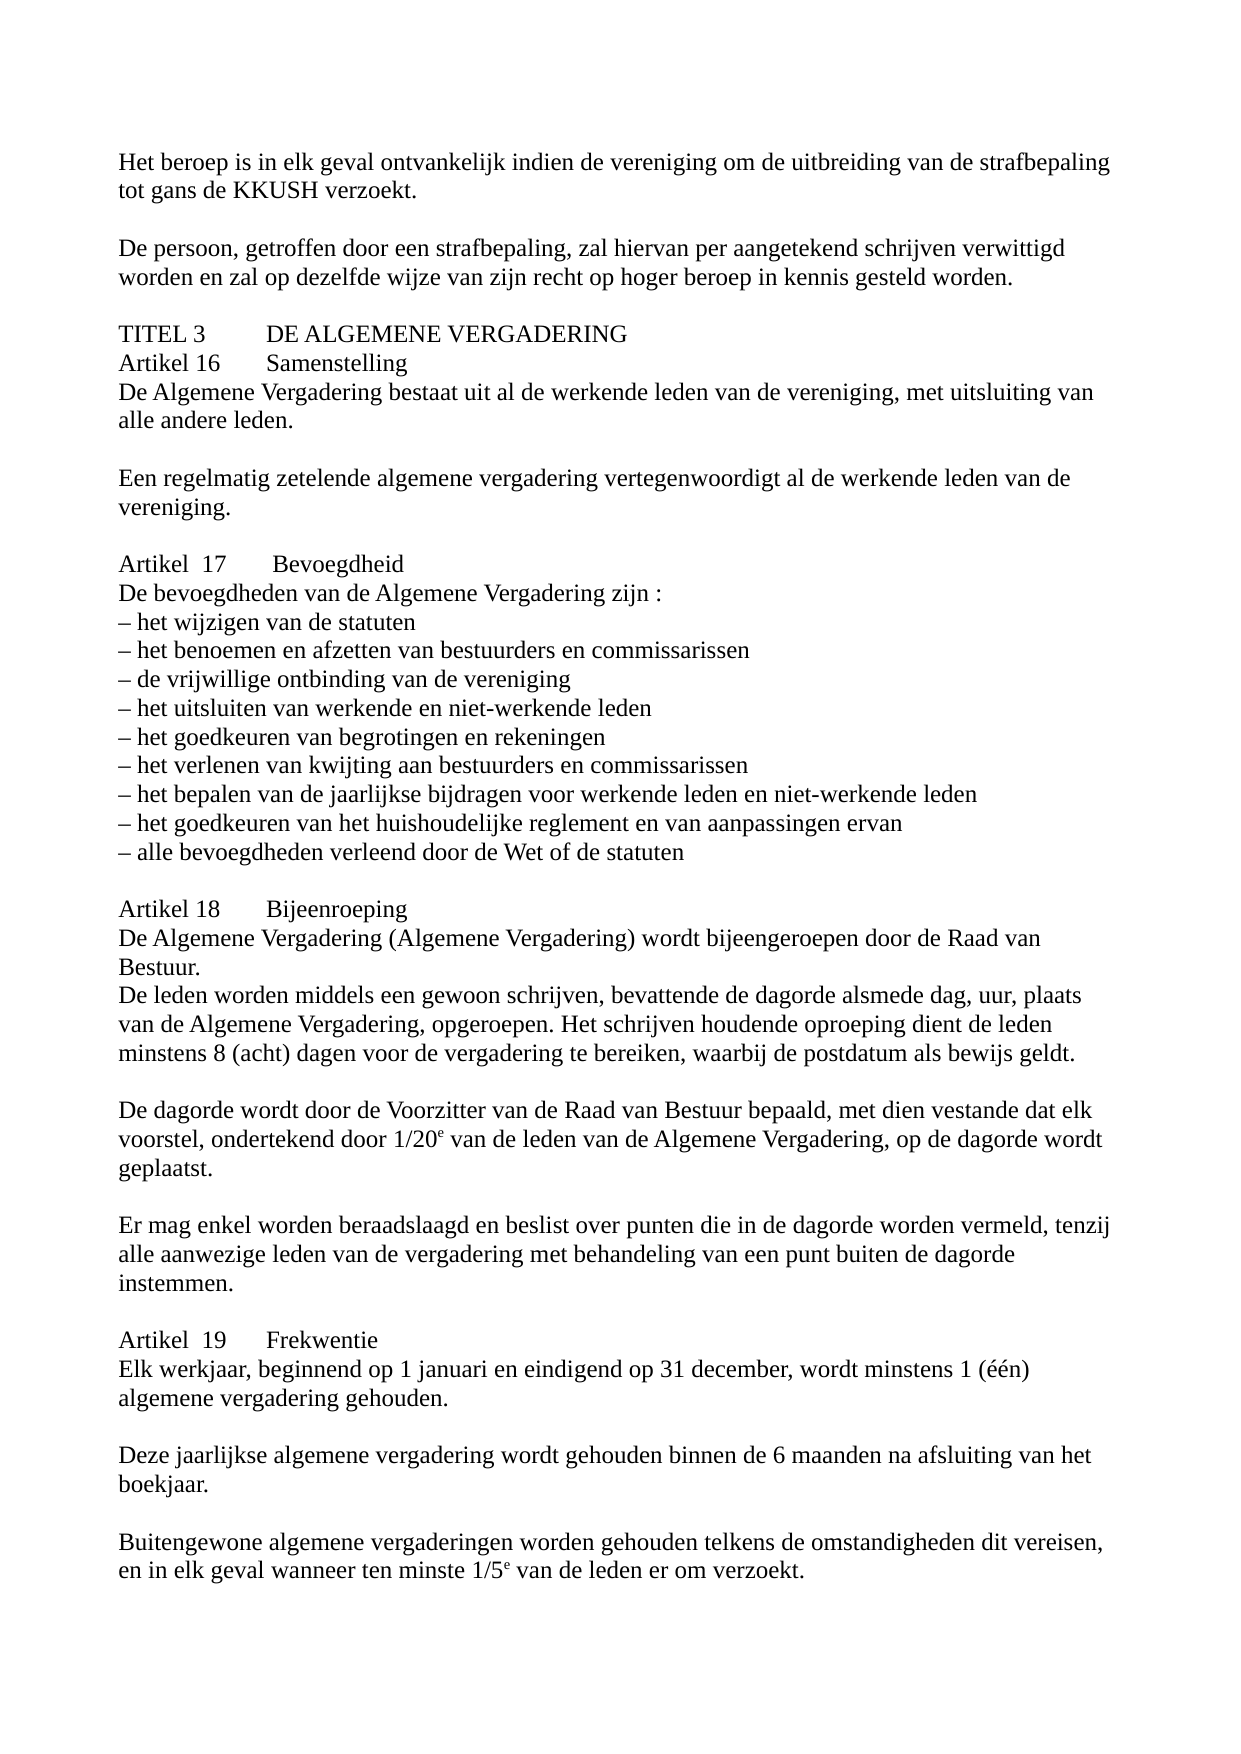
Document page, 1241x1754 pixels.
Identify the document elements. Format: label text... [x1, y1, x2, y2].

text De persoon, getroffen door een strafbepaling, zal hiervan per aangetekend schrijven verwittigd worden en zal op dezelfde wijze van zijn recht op hoger beroep in kennis gesteld worden. [118, 233, 1122, 291]
text Artikel 19 Frekwentie [118, 1326, 1122, 1354]
text De dagorde wordt door de Voorzitter van de Raad van Bestuur bepaald, met dien vestande dat elk voorstel, ondertekend door 1/20e van de leden van de Algemene Vergadering, op de dagorde wordt geplaatst. [118, 1096, 1122, 1182]
text – het uitsluiten van werkende en niet-werkende leden [118, 693, 1122, 722]
text – het goedkeuren van begrotingen en rekeningen [118, 722, 1122, 751]
text – het verlenen van kwijting aan bestuurders en commissarissen [118, 751, 1122, 779]
text – het benoemen en afzetten van bestuurders en commissarissen [118, 636, 1122, 664]
text – alle bevoegdheden verleend door de Wet of de statuten [118, 837, 1122, 866]
text De leden worden middels een gewoon schrijven, bevattende de dagorde alsmede dag, uur, plaats van de Algemene Vergadering, opgeroepen. Het schrijven houdende oproeping dient de leden minstens 8 (acht) dagen voor de vergadering te bereiken, waarbij de postdatum als bewijs geldt. [118, 981, 1122, 1067]
text – het goedkeuren van het huishoudelijke reglement en van aanpassingen ervan [118, 808, 1122, 837]
text – de vrijwillige ontbinding van de vereniging [118, 664, 1122, 693]
text Elk werkjaar, beginnend op 1 januari en eindigend op 31 december, wordt minstens 1 (één) algemene vergadering gehouden. [118, 1354, 1122, 1412]
text – het bepalen van de jaarlijkse bijdragen voor werkende leden en niet-werkende leden [118, 779, 1122, 808]
text TITEL 3 DE ALGEMENE VERGADERING [118, 319, 1122, 348]
text Artikel 17 Bevoegdheid [118, 549, 1122, 578]
text De Algemene Vergadering (Algemene Vergadering) wordt bijeengeroepen door de Raad van Bestuur. [118, 923, 1122, 981]
text De Algemene Vergadering bestaat uit al de werkende leden van de vereniging, met uitsluiting van alle andere leden. [118, 377, 1122, 434]
text Artikel 18 Bijeenroeping [118, 894, 1122, 923]
text Buitengewone algemene vergaderingen worden gehouden telkens de omstandigheden dit vereisen, en in elk geval wanneer ten minste 1/5e van de leden er om verzoekt. [118, 1527, 1122, 1584]
text De bevoegdheden van de Algemene Vergadering zijn : [118, 578, 1122, 607]
text Artikel 16 Samenstelling [118, 348, 1122, 377]
text Het beroep is in elk geval ontvankelijk indien de vereniging om de uitbreiding van de strafbepaling tot gans de KKUSH verzoekt. [118, 147, 1122, 204]
text Een regelmatig zetelende algemene vergadering vertegenwoordigt al de werkende leden van de vereniging. [118, 463, 1122, 521]
text Er mag enkel worden beraadslaagd en beslist over punten die in de dagorde worden vermeld, tenzij alle aanwezige leden van de vergadering met behandeling van een punt buiten de dagorde instemmen. [118, 1211, 1122, 1297]
text Deze jaarlijkse algemene vergadering wordt gehouden binnen de 6 maanden na afsluiting van het boekjaar. [118, 1441, 1122, 1498]
text – het wijzigen van de statuten [118, 607, 1122, 636]
